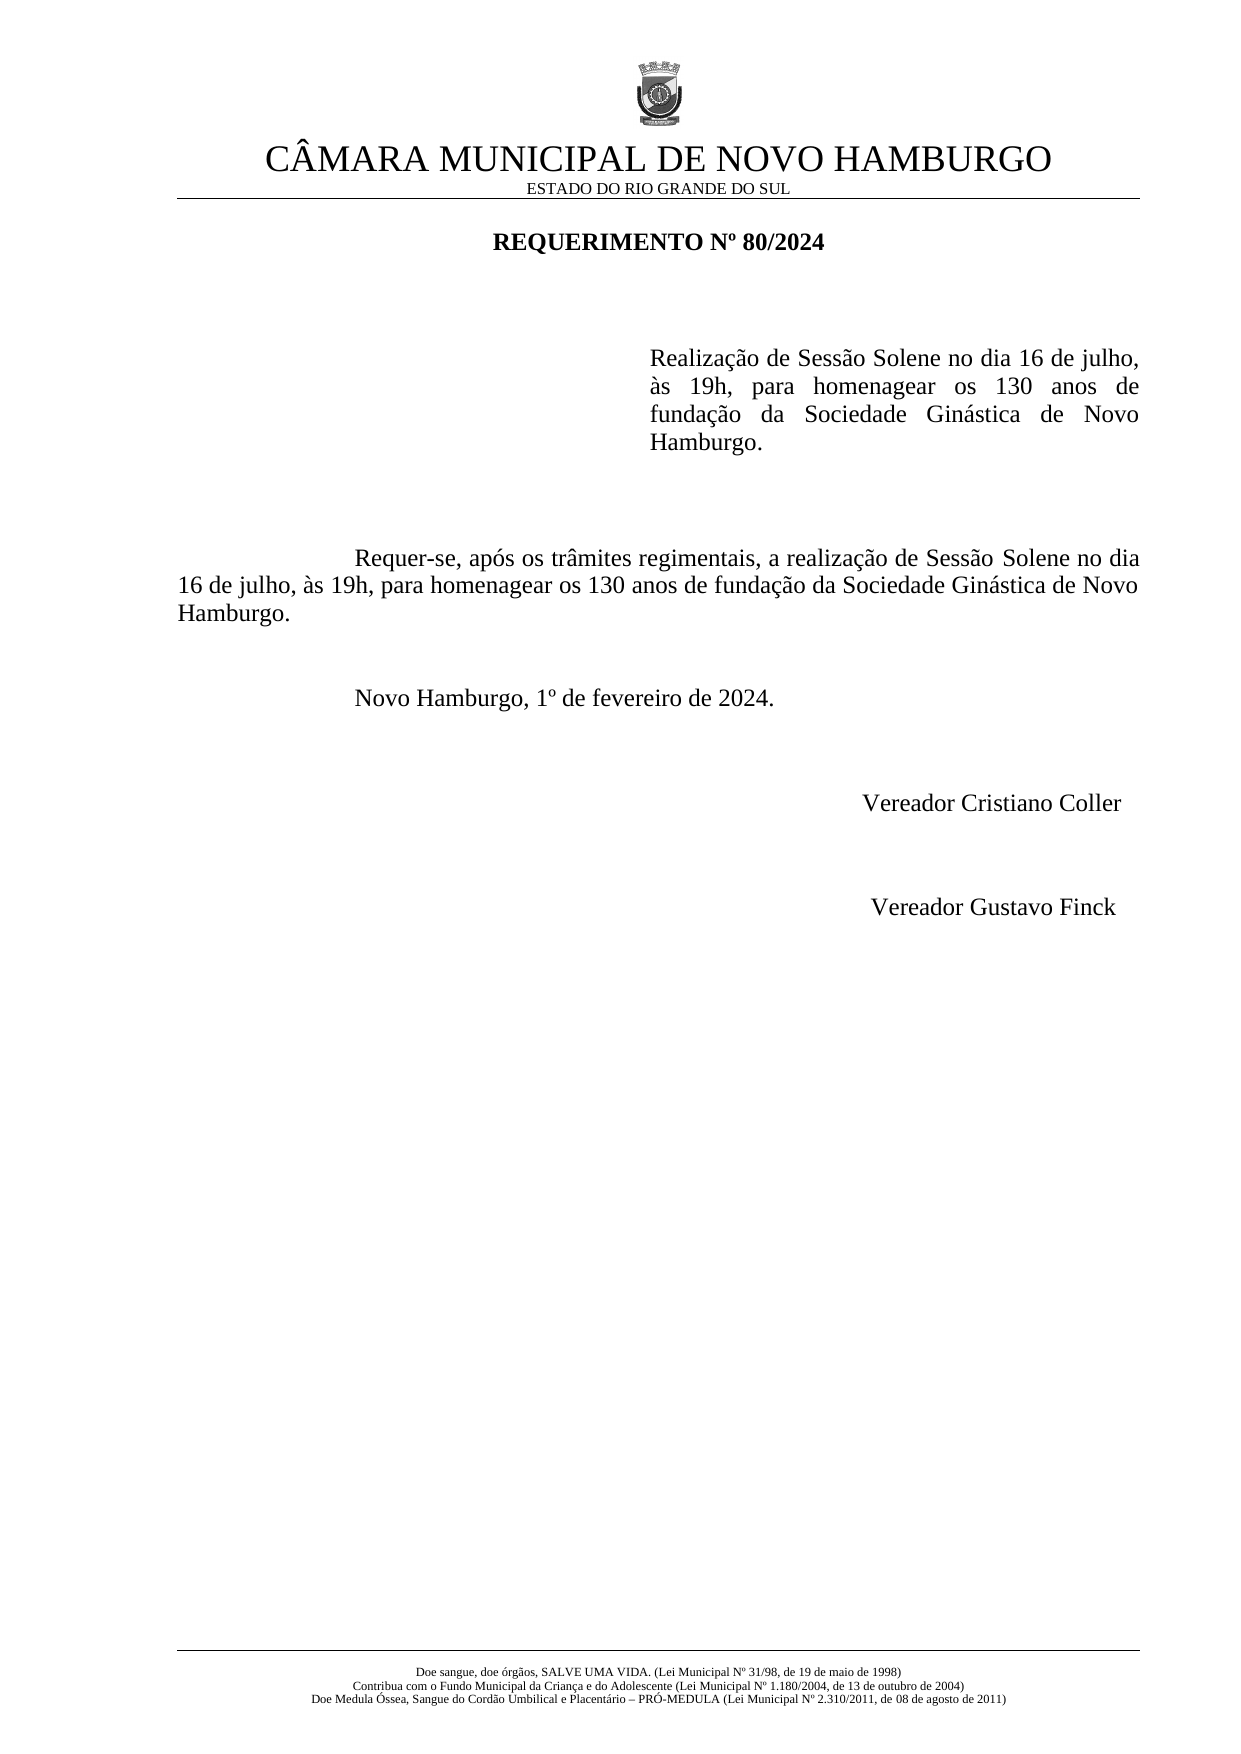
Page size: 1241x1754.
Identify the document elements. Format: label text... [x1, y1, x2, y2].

text REQUERIMENTO Nº 80/2024 [177, 228, 1140, 256]
text Vereador Gustavo Finck [295, 893, 1140, 921]
text Novo Hamburgo, 1º de fevereiro de 2024. [177, 684, 1140, 712]
text Vereador Cristiano Coller [295, 789, 1140, 816]
text Requer-se, após os trâmites regimentais, a realização de Sessão Solene no dia 16 de julho, às 19h, para homenagear os 130 anos de fundação da Sociedade Ginástica de Novo Hamburgo. [177, 544, 1140, 627]
text Realização de Sessão Solene no dia 16 de julho, às 19h, para homenagear os 130 anos de fundação da Sociedade Ginástica de Novo Hamburgo. [649, 344, 1140, 455]
